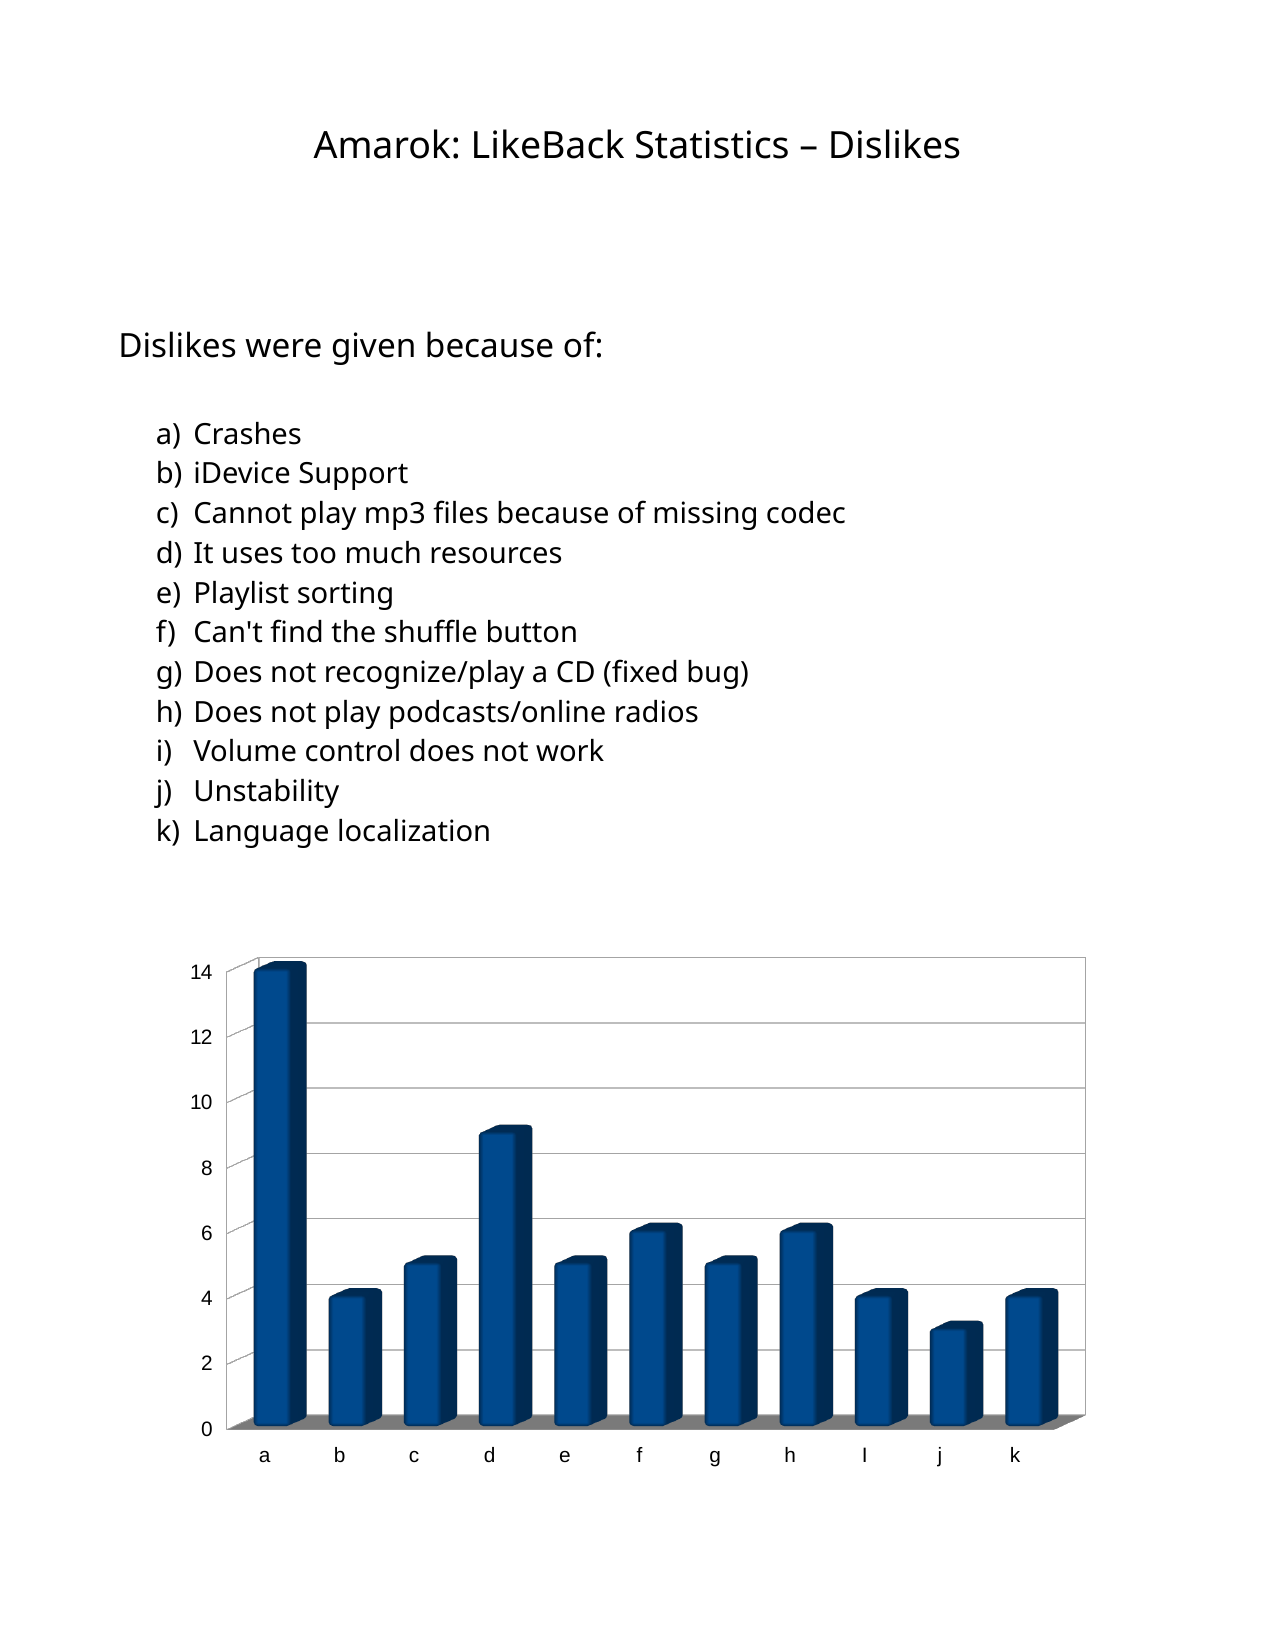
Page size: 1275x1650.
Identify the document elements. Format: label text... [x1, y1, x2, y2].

list Volume control does not work [156, 731, 1157, 770]
list iDevice Support [156, 453, 1157, 492]
text Dislikes were given because of: [118, 322, 1157, 368]
list Cannot play mp3 files because of missing codec [156, 492, 1157, 532]
list Does not play podcasts/online radios [156, 691, 1157, 731]
list It uses too much resources [156, 532, 1157, 572]
list Can't find the shuffle button [156, 612, 1157, 651]
text Amarok: LikeBack Statistics – Dislikes [118, 118, 1157, 169]
list Language localization [156, 810, 1157, 850]
list Does not recognize/play a CD (fixed bug) [156, 651, 1157, 691]
list Crashes [156, 413, 1157, 453]
list Unstability [156, 770, 1157, 810]
list Playlist sorting [156, 572, 1157, 612]
